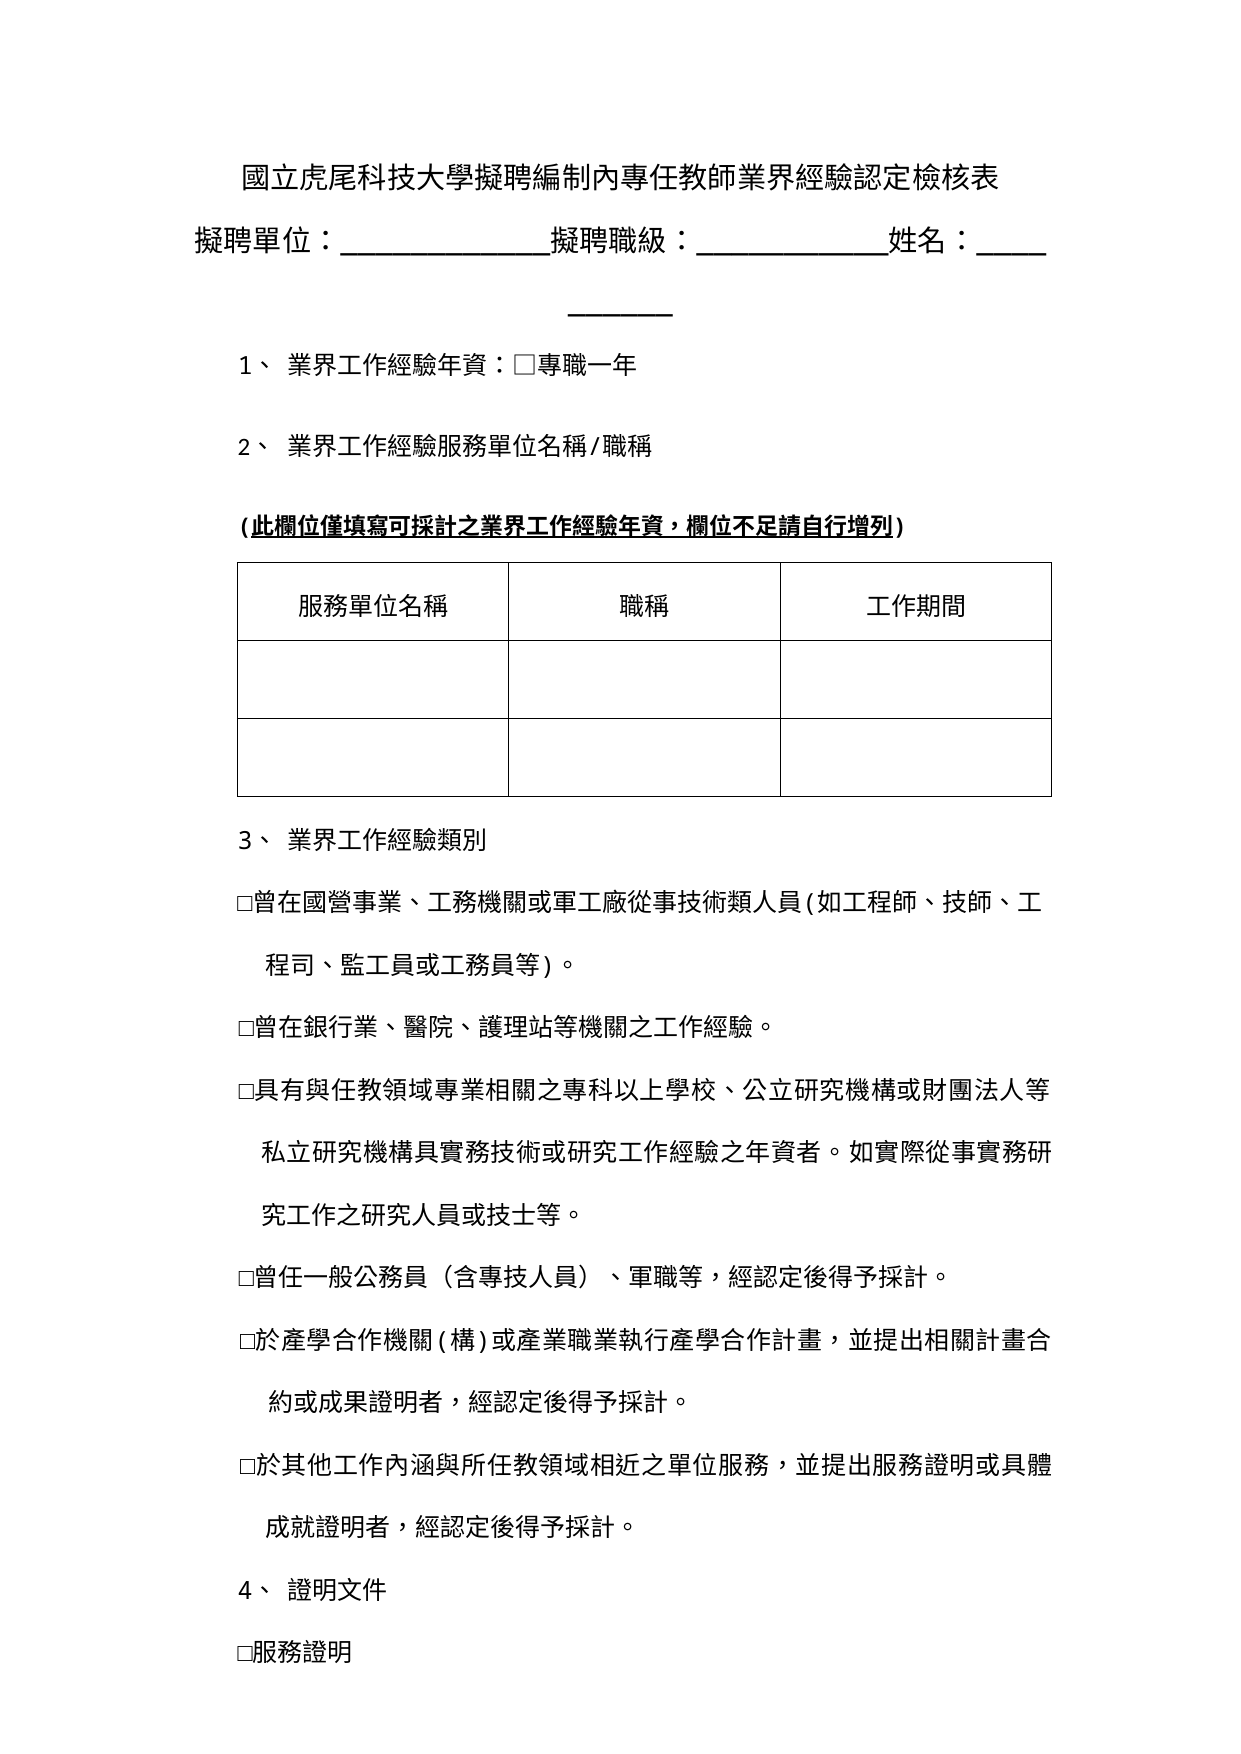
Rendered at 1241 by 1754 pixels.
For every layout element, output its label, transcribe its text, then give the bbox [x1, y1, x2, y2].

table_cell [509, 641, 780, 718]
text □曾在銀行業、醫院、護理站等機關之工作經驗。 [238, 984, 1053, 1047]
list 業界工作經驗服務單位名稱/職稱 [237, 402, 1053, 465]
table_cell [238, 719, 508, 796]
table_header 工作期間 [781, 563, 1051, 640]
text □具有與任教領域專業相關之專科以上學校、公立研究機構或財團法人等私立研究機構具實務技術或研究工作經驗之年資者。如實際從事實務研究工作之研究人員或技士等。 [238, 1047, 1053, 1234]
text □曾在國營事業、工務機關或軍工廠從事技術類人員(如工程師、技師、工程司、監工員或工務員等)。 [237, 859, 1053, 984]
table_header 職稱 [509, 563, 780, 640]
list 證明文件 [237, 1547, 1053, 1609]
list 業界工作經驗年資：□專職一年 [238, 322, 1053, 384]
table_cell [781, 719, 1051, 796]
table_cell [509, 719, 780, 796]
text □於其他工作內涵與所任教領域相近之單位服務，並提出服務證明或具體成就證明者，經認定後得予採計。 [240, 1422, 1053, 1547]
table_header 服務單位名稱 [238, 563, 508, 640]
table_cell [238, 641, 508, 718]
text □於產學合作機關(構)或產業職業執行產學合作計畫，並提出相關計畫合約或成果證明者，經認定後得予採計。 [240, 1297, 1053, 1422]
text □服務證明 [237, 1609, 1053, 1672]
text 國立虎尾科技大學擬聘編制內專任教師業界經驗認定檢核表 [187, 134, 1053, 197]
text (此欄位僅填寫可採計之業界工作經驗年資，欄位不足請自行增列) [237, 483, 1053, 546]
table_cell [781, 641, 1051, 718]
text 擬聘單位：____________擬聘職級：___________姓名：__________ [187, 197, 1053, 322]
list 業界工作經驗類別 [237, 797, 1053, 859]
text □曾任一般公務員（含專技人員）、軍職等，經認定後得予採計。 [239, 1234, 1053, 1297]
